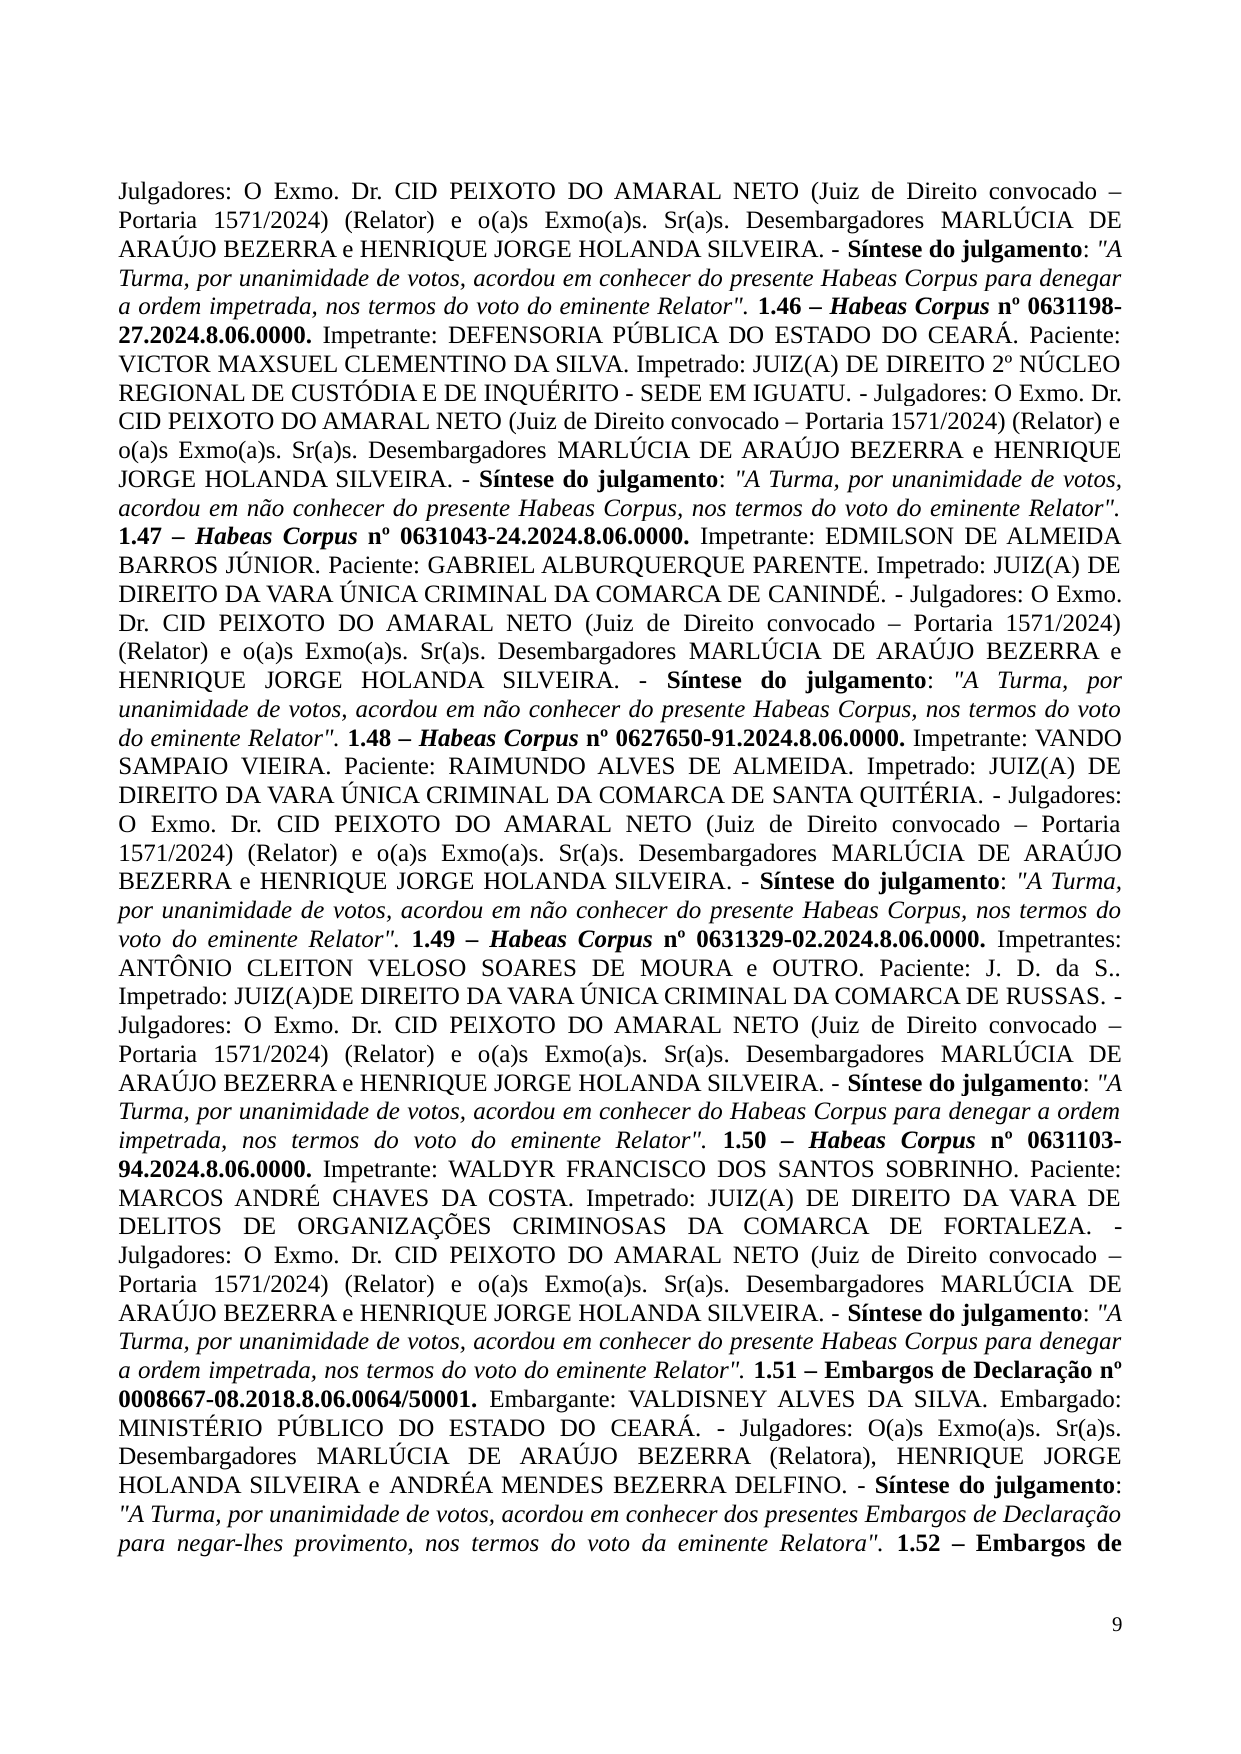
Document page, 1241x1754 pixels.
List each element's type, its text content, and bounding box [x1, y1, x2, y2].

text - Julgadores: O Exmo. Dr. CID PEIXOTO DO AMARAL NETO (Juiz de Direito convocado – Portaria 1571/2024) (Relator) e o(a)s Exmo(a)s. Sr(a)s. Desembargadores MARLÚCIA DE ARAÚJO BEZERRA e HENRIQUE JORGE HOLANDA SILVEIRA. - Síntese do julgamento: "A Turma, por unanimidade de votos, acordou em conhecer do presente Habeas Corpus para denegar a ordem impetrada, nos termos do voto do eminente Relator". 1.46 – Habeas Corpus nº 0631198-27.2024.8.06.0000. Impetrante: DEFENSORIA PÚBLICA DO ESTADO DO CEARÁ. Paciente: VICTOR MAXSUEL CLEMENTINO DA SILVA. Impetrado: JUIZ(A) DE DIREITO 2º NÚCLEO REGIONAL DE CUSTÓDIA E DE INQUÉRITO - SEDE EM IGUATU. - Julgadores: O Exmo. Dr. CID PEIXOTO DO AMARAL NETO (Juiz de Direito convocado – Portaria 1571/2024) (Relator) e o(a)s Exmo(a)s. Sr(a)s. Desembargadores MARLÚCIA DE ARAÚJO BEZERRA e HENRIQUE JORGE HOLANDA SILVEIRA. - Síntese do julgamento: "A Turma, por unanimidade de votos, acordou em não conhecer do presente Habeas Corpus, nos termos do voto do eminente Relator". 1.47 – Habeas Corpus nº 0631043-24.2024.8.06.0000. Impetrante: EDMILSON DE ALMEIDA BARROS JÚNIOR. Paciente: GABRIEL ALBURQUERQUE PARENTE. Impetrado: JUIZ(A) DE DIREITO DA VARA ÚNICA CRIMINAL DA COMARCA DE CANINDÉ. - Julgadores: O Exmo. Dr. CID PEIXOTO DO AMARAL NETO (Juiz de Direito convocado – Portaria 1571/2024) (Relator) e o(a)s Exmo(a)s. Sr(a)s. Desembargadores MARLÚCIA DE ARAÚJO BEZERRA e HENRIQUE JORGE HOLANDA SILVEIRA. - Síntese do julgamento: "A Turma, por unanimidade de votos, acordou em não conhecer do presente Habeas Corpus, nos termos do voto do eminente Relator". 1.48 – Habeas Corpus nº 0627650-91.2024.8.06.0000. Impetrante: VANDO SAMPAIO VIEIRA. Paciente: RAIMUNDO ALVES DE ALMEIDA. Impetrado: JUIZ(A) DE DIREITO DA VARA ÚNICA CRIMINAL DA COMARCA DE SANTA QUITÉRIA. - Julgadores: O Exmo. Dr. CID PEIXOTO DO AMARAL NETO (Juiz de Direito convocado – Portaria 1571/2024) (Relator) e o(a)s Exmo(a)s. Sr(a)s. Desembargadores MARLÚCIA DE ARAÚJO BEZERRA e HENRIQUE JORGE HOLANDA SILVEIRA. - Síntese do julgamento: "A Turma, por unanimidade de votos, acordou em não conhecer do presente Habeas Corpus, nos termos do voto do eminente Relator". 1.49 – Habeas Corpus nº 0631329-02.2024.8.06.0000. Impetrantes: ANTÔNIO CLEITON VELOSO SOARES DE MOURA e OUTRO. Paciente: J. D. da S.. Impetrado: JUIZ(A)DE DIREITO DA VARA ÚNICA CRIMINAL DA COMARCA DE RUSSAS. - Julgadores: O Exmo. Dr. CID PEIXOTO DO AMARAL NETO (Juiz de Direito convocado – Portaria 1571/2024) (Relator) e o(a)s Exmo(a)s. Sr(a)s. Desembargadores MARLÚCIA DE ARAÚJO BEZERRA e HENRIQUE JORGE HOLANDA SILVEIRA. - Síntese do julgamento: "A Turma, por unanimidade de votos, acordou em conhecer do Habeas Corpus para denegar a ordem impetrada, nos termos do voto do eminente Relator". 1.50 – Habeas Corpus nº 0631103-94.2024.8.06.0000. Impetrante: WALDYR FRANCISCO DOS SANTOS SOBRINHO. Paciente: MARCOS ANDRÉ CHAVES DA COSTA. Impetrado: JUIZ(A) DE DIREITO DA VARA DE DELITOS DE ORGANIZAÇÕES CRIMINOSAS DA COMARCA DE FORTALEZA. - Julgadores: O Exmo. Dr. CID PEIXOTO DO AMARAL NETO (Juiz de Direito convocado – Portaria 1571/2024) (Relator) e o(a)s Exmo(a)s. Sr(a)s. Desembargadores MARLÚCIA DE ARAÚJO BEZERRA e HENRIQUE JORGE HOLANDA SILVEIRA. - Síntese do julgamento: "A Turma, por unanimidade de votos, acordou em conhecer do presente Habeas Corpus para denegar a ordem impetrada, nos termos do voto do eminente Relator". 1.51 – Embargos de Declaração nº 0008667-08.2018.8.06.0064/50001. Embargante: VALDISNEY ALVES DA SILVA. Embargado: MINISTÉRIO PÚBLICO DO ESTADO DO CEARÁ. - Julgadores: O(a)s Exmo(a)s. Sr(a)s. Desembargadores MARLÚCIA DE ARAÚJO BEZERRA (Relatora), HENRIQUE JORGE HOLANDA SILVEIRA e ANDRÉA MENDES BEZERRA DELFINO. - Síntese do julgamento: "A Turma, por unanimidade de votos, acordou em conhecer dos presentes Embargos de Declaração para negar-lhes provimento, nos termos do voto da eminente Relatora". 1.52 – Embargos de [118, 176, 1122, 1556]
